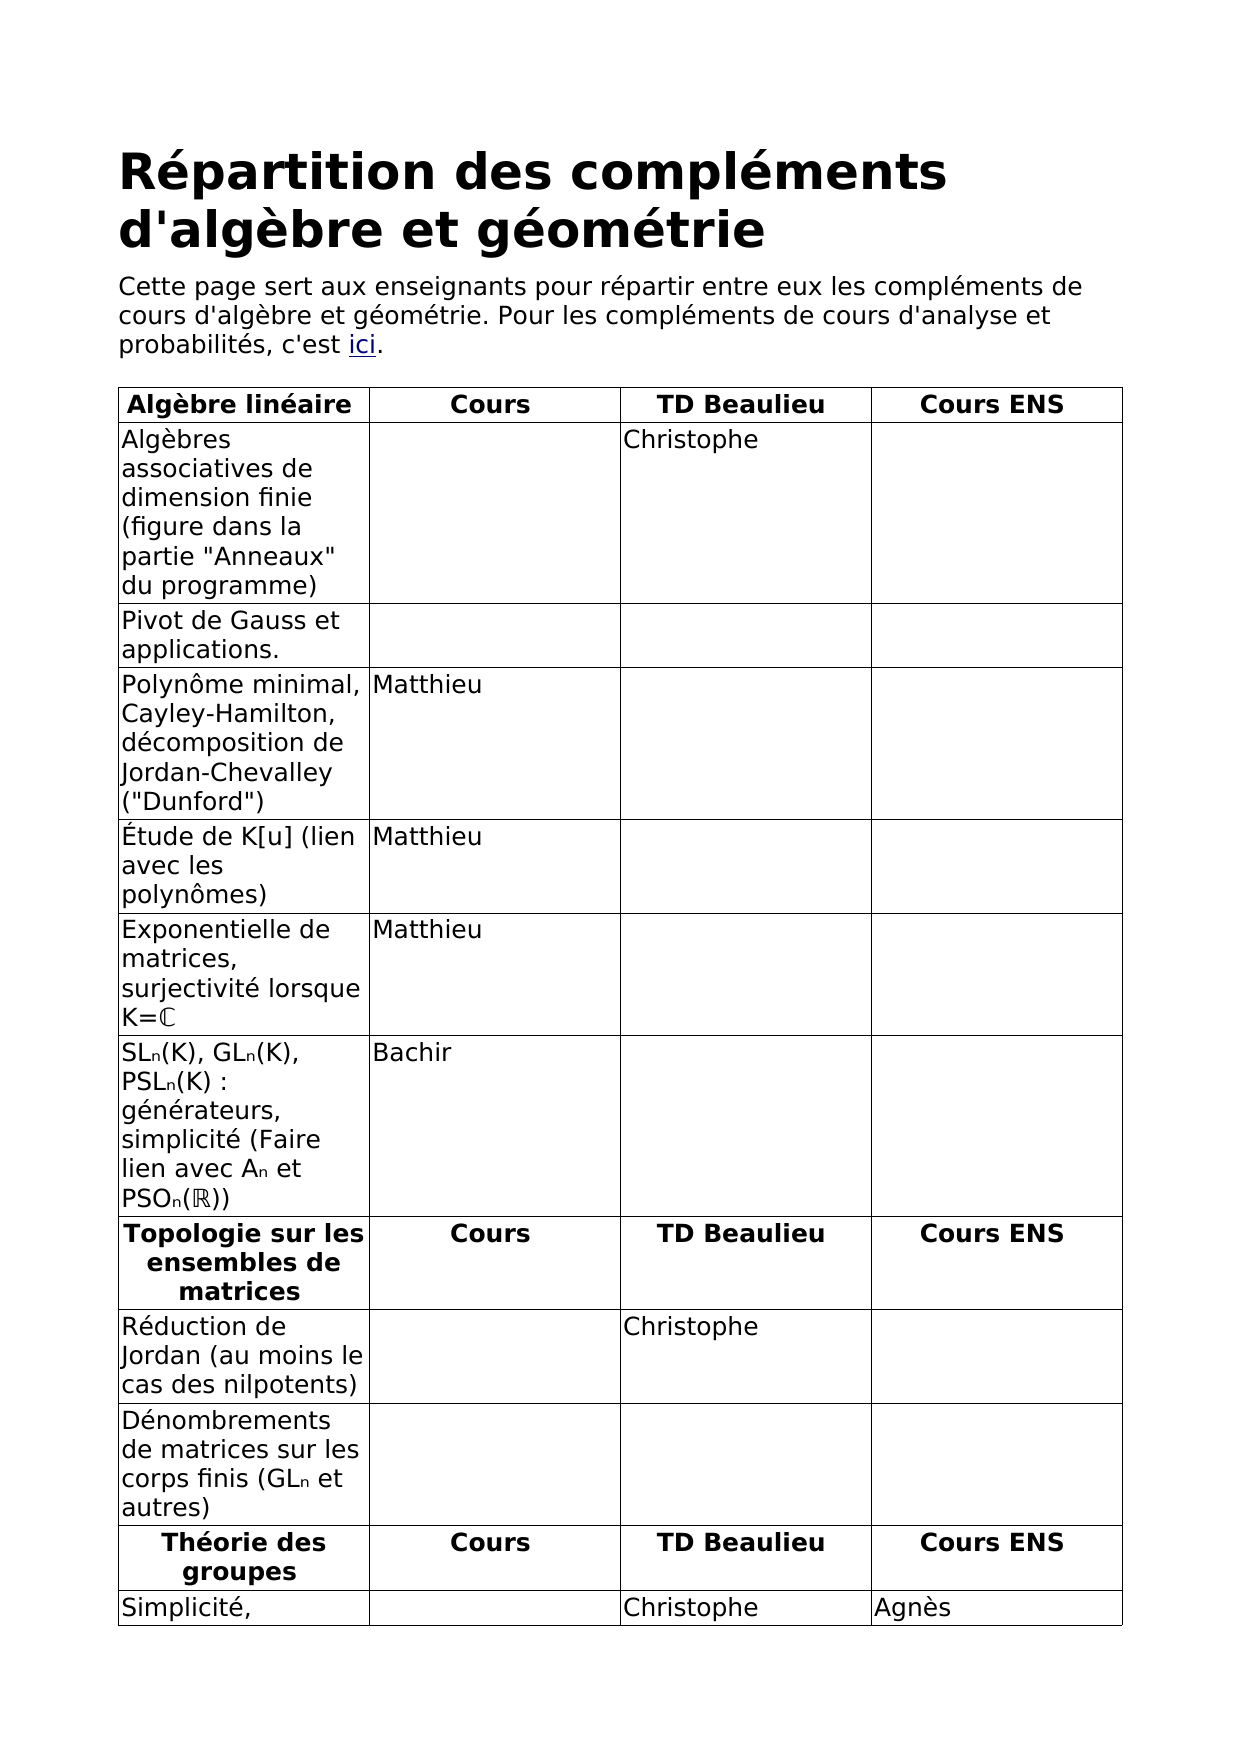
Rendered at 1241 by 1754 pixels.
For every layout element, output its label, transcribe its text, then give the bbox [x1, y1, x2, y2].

table_cell [621, 1036, 871, 1216]
text Cette page sert aux enseignants pour répartir entre eux les compléments de cours d'algèbre et géométrie. Pour les compléments de cours d'analyse et probabilités, c'est ici. [118, 272, 1122, 359]
table_cell Christophe [621, 423, 871, 603]
table_cell Agnès [872, 1591, 1122, 1625]
table_cell Topologie sur les ensembles de matrices [119, 1217, 369, 1309]
table_cell Algèbres associatives de dimension finie (figure dans la partie "Anneaux" du programme) [119, 423, 369, 603]
table_header Algèbre linéaire [119, 388, 369, 422]
table_cell Christophe [621, 1310, 871, 1403]
table_cell SLₙ(K), GLₙ(K), PSLₙ(K) : générateurs, simplicité (Faire lien avec Aₙ et PSOₙ(ℝ)) [119, 1036, 369, 1216]
table_cell Cours ENS [872, 1217, 1122, 1309]
table_cell Théorie des groupes [119, 1526, 369, 1590]
table_cell [872, 820, 1122, 912]
table_cell TD Beaulieu [621, 1217, 871, 1309]
table_cell Simplicité, [119, 1591, 369, 1625]
table_cell Pivot de Gauss et applications. [119, 604, 369, 667]
table_cell TD Beaulieu [621, 1526, 871, 1590]
table_cell Cours ENS [872, 1526, 1122, 1590]
table_cell [370, 1591, 620, 1625]
table_cell [621, 820, 871, 912]
table_cell [872, 604, 1122, 667]
table_cell [872, 1404, 1122, 1525]
table_cell [872, 668, 1122, 819]
table_cell Cours [370, 1526, 620, 1590]
table_cell [872, 914, 1122, 1035]
table_header Cours [370, 388, 620, 422]
table_cell [621, 604, 871, 667]
table_cell [370, 1404, 620, 1525]
table_cell Dénombrements de matrices sur les corps finis (GLₙ et autres) [119, 1404, 369, 1525]
table_cell Polynôme minimal, Cayley-Hamilton, décomposition de Jordan-Chevalley ("Dunford") [119, 668, 369, 819]
table_header TD Beaulieu [621, 388, 871, 422]
table_cell Réduction de Jordan (au moins le cas des nilpotents) [119, 1310, 369, 1403]
table_cell Matthieu [370, 914, 620, 1035]
table_cell [621, 1404, 871, 1525]
table_cell Matthieu [370, 668, 620, 819]
table_header Cours ENS [872, 388, 1122, 422]
table_cell Cours [370, 1217, 620, 1309]
table_cell [370, 423, 620, 603]
subtitle Répartition des compléments d'algèbre et géométrie [118, 143, 1122, 259]
table_cell [621, 668, 871, 819]
table_cell [872, 423, 1122, 603]
table_cell [370, 1310, 620, 1403]
table_cell Exponentielle de matrices, surjectivité lorsque K=ℂ [119, 914, 369, 1035]
table_cell [872, 1310, 1122, 1403]
table_cell Matthieu [370, 820, 620, 912]
table_cell Christophe [621, 1591, 871, 1625]
table_cell [872, 1036, 1122, 1216]
table_cell [370, 604, 620, 667]
table_cell [621, 914, 871, 1035]
table_cell Étude de K[u] (lien avec les polynômes) [119, 820, 369, 912]
table_cell Bachir [370, 1036, 620, 1216]
